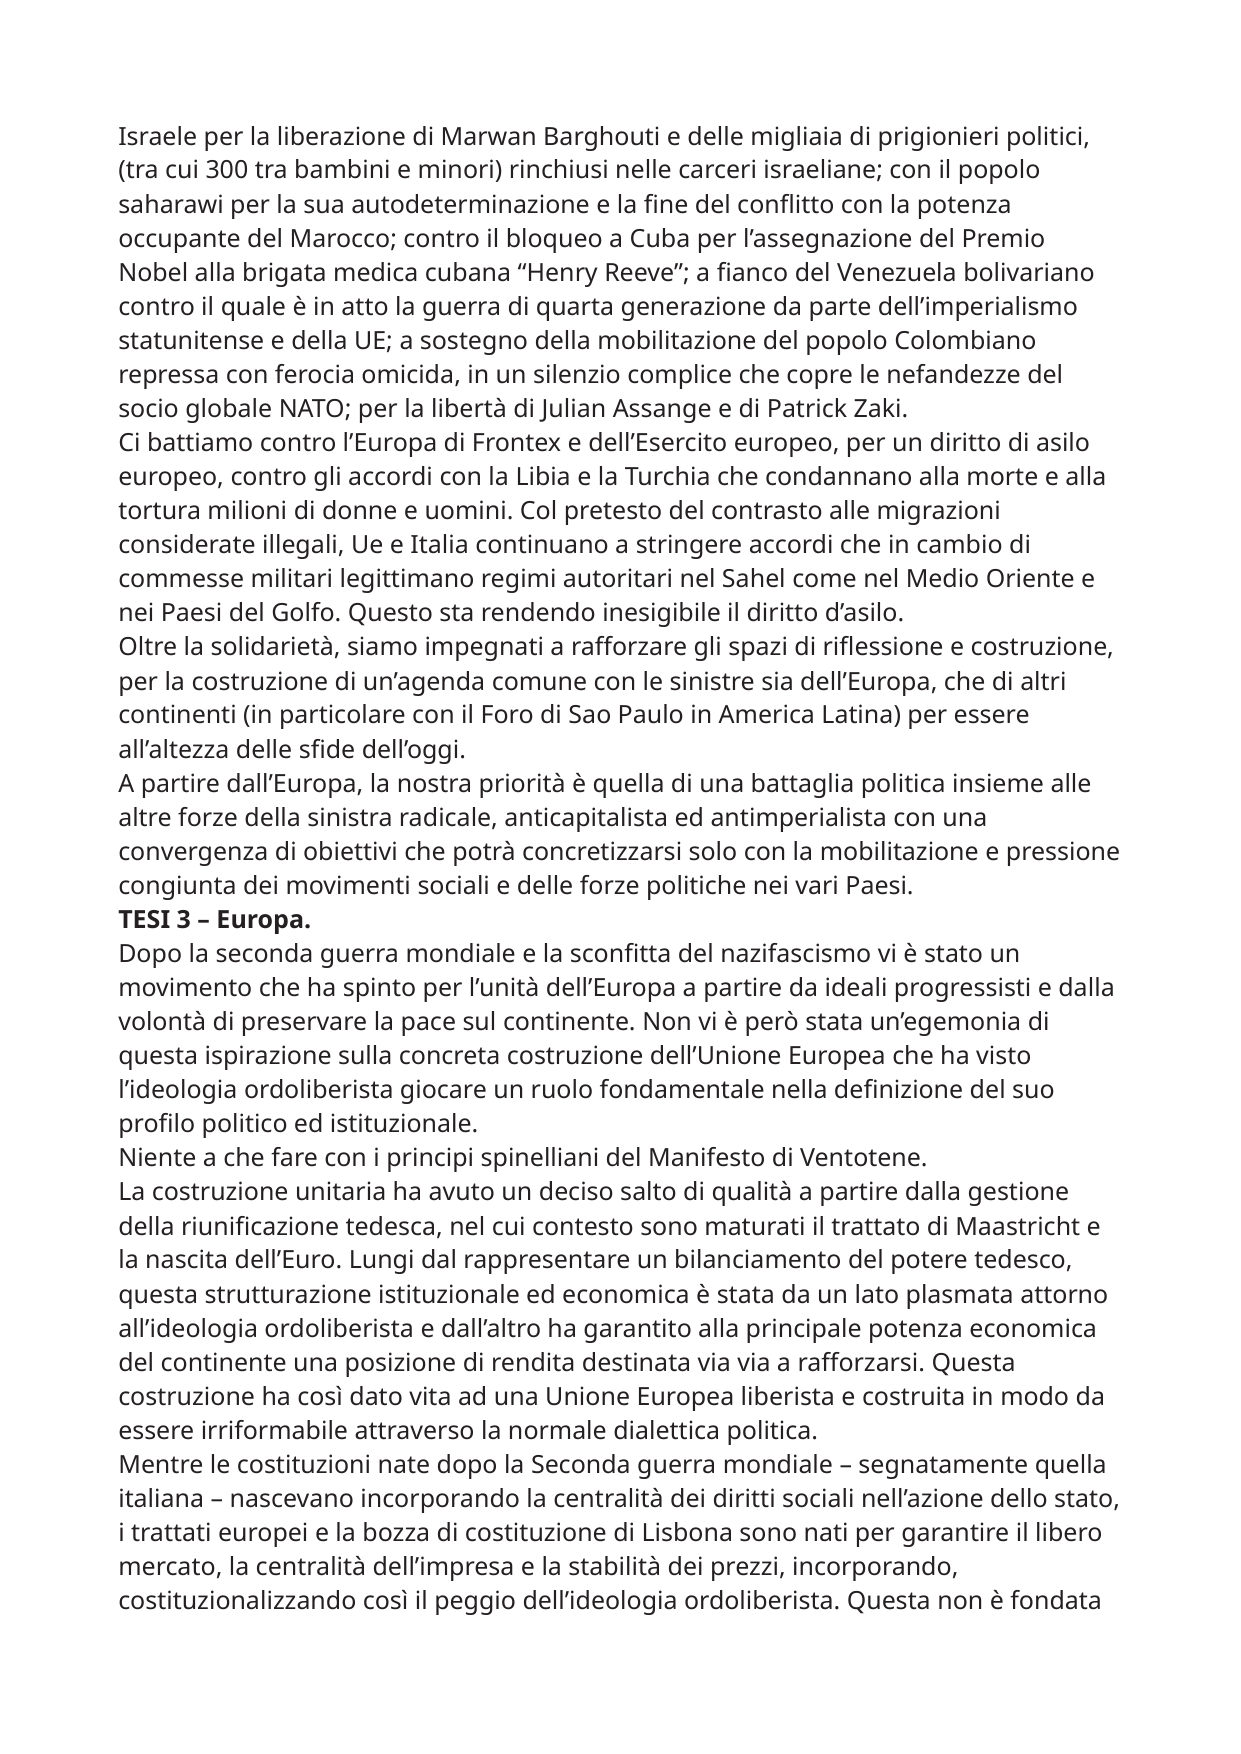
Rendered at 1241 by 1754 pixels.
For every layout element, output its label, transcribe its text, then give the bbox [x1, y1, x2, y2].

text La costruzione unitaria ha avuto un deciso salto di qualità a partire dalla gestione della riunificazione tedesca, nel cui contesto sono maturati il trattato di Maastricht e la nascita dell’Euro. Lungi dal rappresentare un bilanciamento del potere tedesco, questa strutturazione istituzionale ed economica è stata da un lato plasmata attorno all’ideologia ordoliberista e dall’altro ha garantito alla principale potenza economica del continente una posizione di rendita destinata via via a rafforzarsi. Questa costruzione ha così dato vita ad una Unione Europea liberista e costruita in modo da essere irriformabile attraverso la normale dialettica politica. [118, 1174, 1122, 1447]
text TESI 3 – Europa. [118, 902, 1122, 936]
text Oltre la solidarietà, siamo impegnati a rafforzare gli spazi di riflessione e costruzione, per la costruzione di un’agenda comune con le sinistre sia dell’Europa, che di altri continenti (in particolare con il Foro di Sao Paulo in America Latina) per essere all’altezza delle sfide dell’oggi. [118, 629, 1122, 765]
text Israele per la liberazione di Marwan Barghouti e delle migliaia di prigionieri politici, (tra cui 300 tra bambini e minori) rinchiusi nelle carceri israeliane; con il popolo saharawi per la sua autodeterminazione e la fine del conflitto con la potenza occupante del Marocco; contro il bloqueo a Cuba per l’assegnazione del Premio Nobel alla brigata medica cubana “Henry Reeve”; a fianco del Venezuela bolivariano contro il quale è in atto la guerra di quarta generazione da parte dell’imperialismo statunitense e della UE; a sostegno della mobilitazione del popolo Colombiano repressa con ferocia omicida, in un silenzio complice che copre le nefandezze del socio globale NATO; per la libertà di Julian Assange e di Patrick Zaki. [118, 118, 1122, 425]
text Dopo la seconda guerra mondiale e la sconfitta del nazifascismo vi è stato un movimento che ha spinto per l’unità dell’Europa a partire da ideali progressisti e dalla volontà di preservare la pace sul continente. Non vi è però stata un’egemonia di questa ispirazione sulla concreta costruzione dell’Unione Europea che ha visto l’ideologia ordoliberista giocare un ruolo fondamentale nella definizione del suo profilo politico ed istituzionale. [118, 936, 1122, 1140]
text Niente a che fare con i principi spinelliani del Manifesto di Ventotene. [118, 1140, 1122, 1174]
text Ci battiamo contro l’Europa di Frontex e dell’Esercito europeo, per un diritto di asilo europeo, contro gli accordi con la Libia e la Turchia che condannano alla morte e alla tortura milioni di donne e uomini. Col pretesto del contrasto alle migrazioni considerate illegali, Ue e Italia continuano a stringere accordi che in cambio di commesse militari legittimano regimi autoritari nel Sahel come nel Medio Oriente e nei Paesi del Golfo. Questo sta rendendo inesigibile il diritto d’asilo. [118, 425, 1122, 629]
text A partire dall’Europa, la nostra priorità è quella di una battaglia politica insieme alle altre forze della sinistra radicale, anticapitalista ed antimperialista con una convergenza di obiettivi che potrà concretizzarsi solo con la mobilitazione e pressione congiunta dei movimenti sociali e delle forze politiche nei vari Paesi. [118, 765, 1122, 902]
text Mentre le costituzioni nate dopo la Seconda guerra mondiale – segnatamente quella italiana – nascevano incorporando la centralità dei diritti sociali nell’azione dello stato, i trattati europei e la bozza di costituzione di Lisbona sono nati per garantire il libero mercato, la centralità dell’impresa e la stabilità dei prezzi, incorporando, costituzionalizzando così il peggio dell’ideologia ordoliberista. Questa non è fondata [118, 1447, 1122, 1617]
